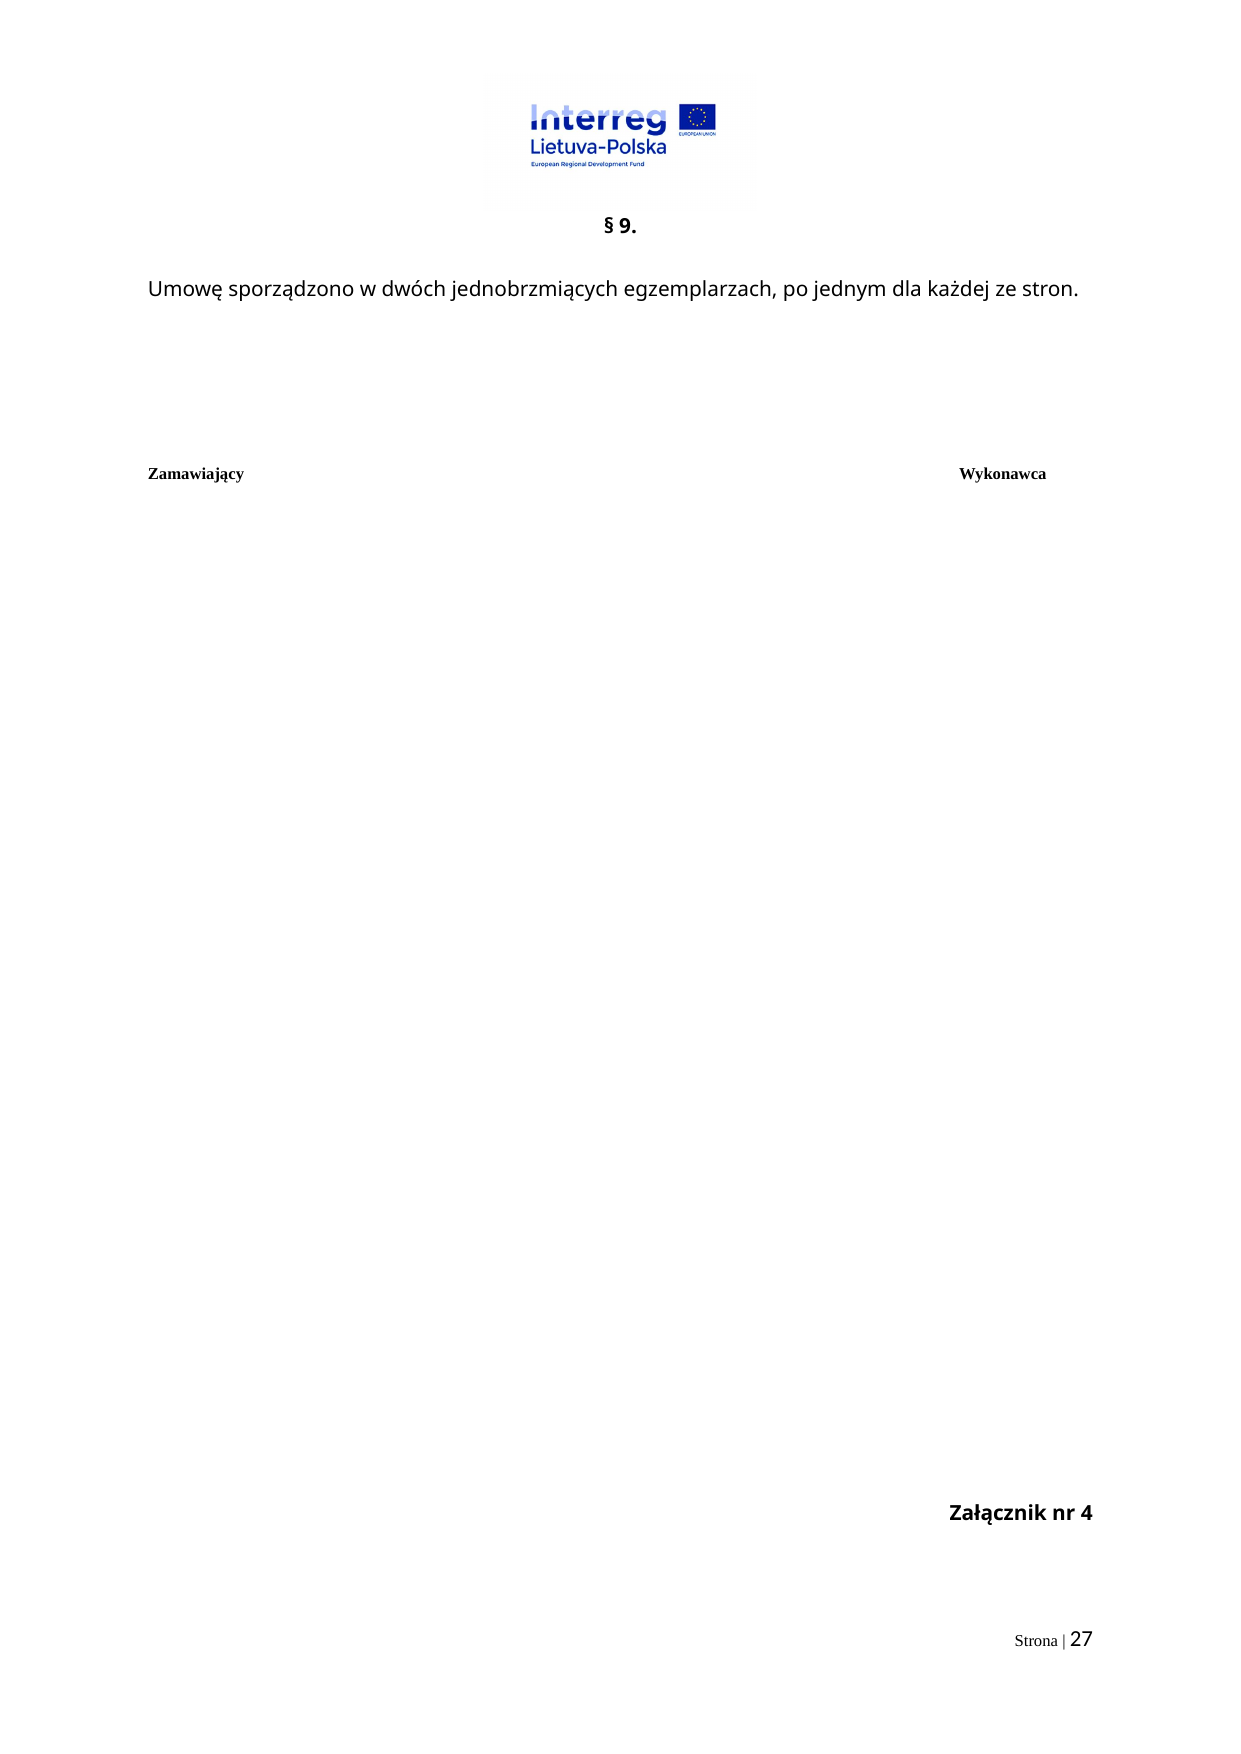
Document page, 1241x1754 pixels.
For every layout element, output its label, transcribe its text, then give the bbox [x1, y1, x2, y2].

text § 9. [148, 211, 1093, 239]
subtitle Zamawiający Wykonawca [148, 464, 1093, 483]
text Załącznik nr 4 [148, 1498, 1093, 1527]
text Umowę sporządzono w dwóch jednobrzmiących egzemplarzach, po jednym dla każdej ze stron. [148, 274, 1093, 303]
picture [483, 73, 758, 211]
